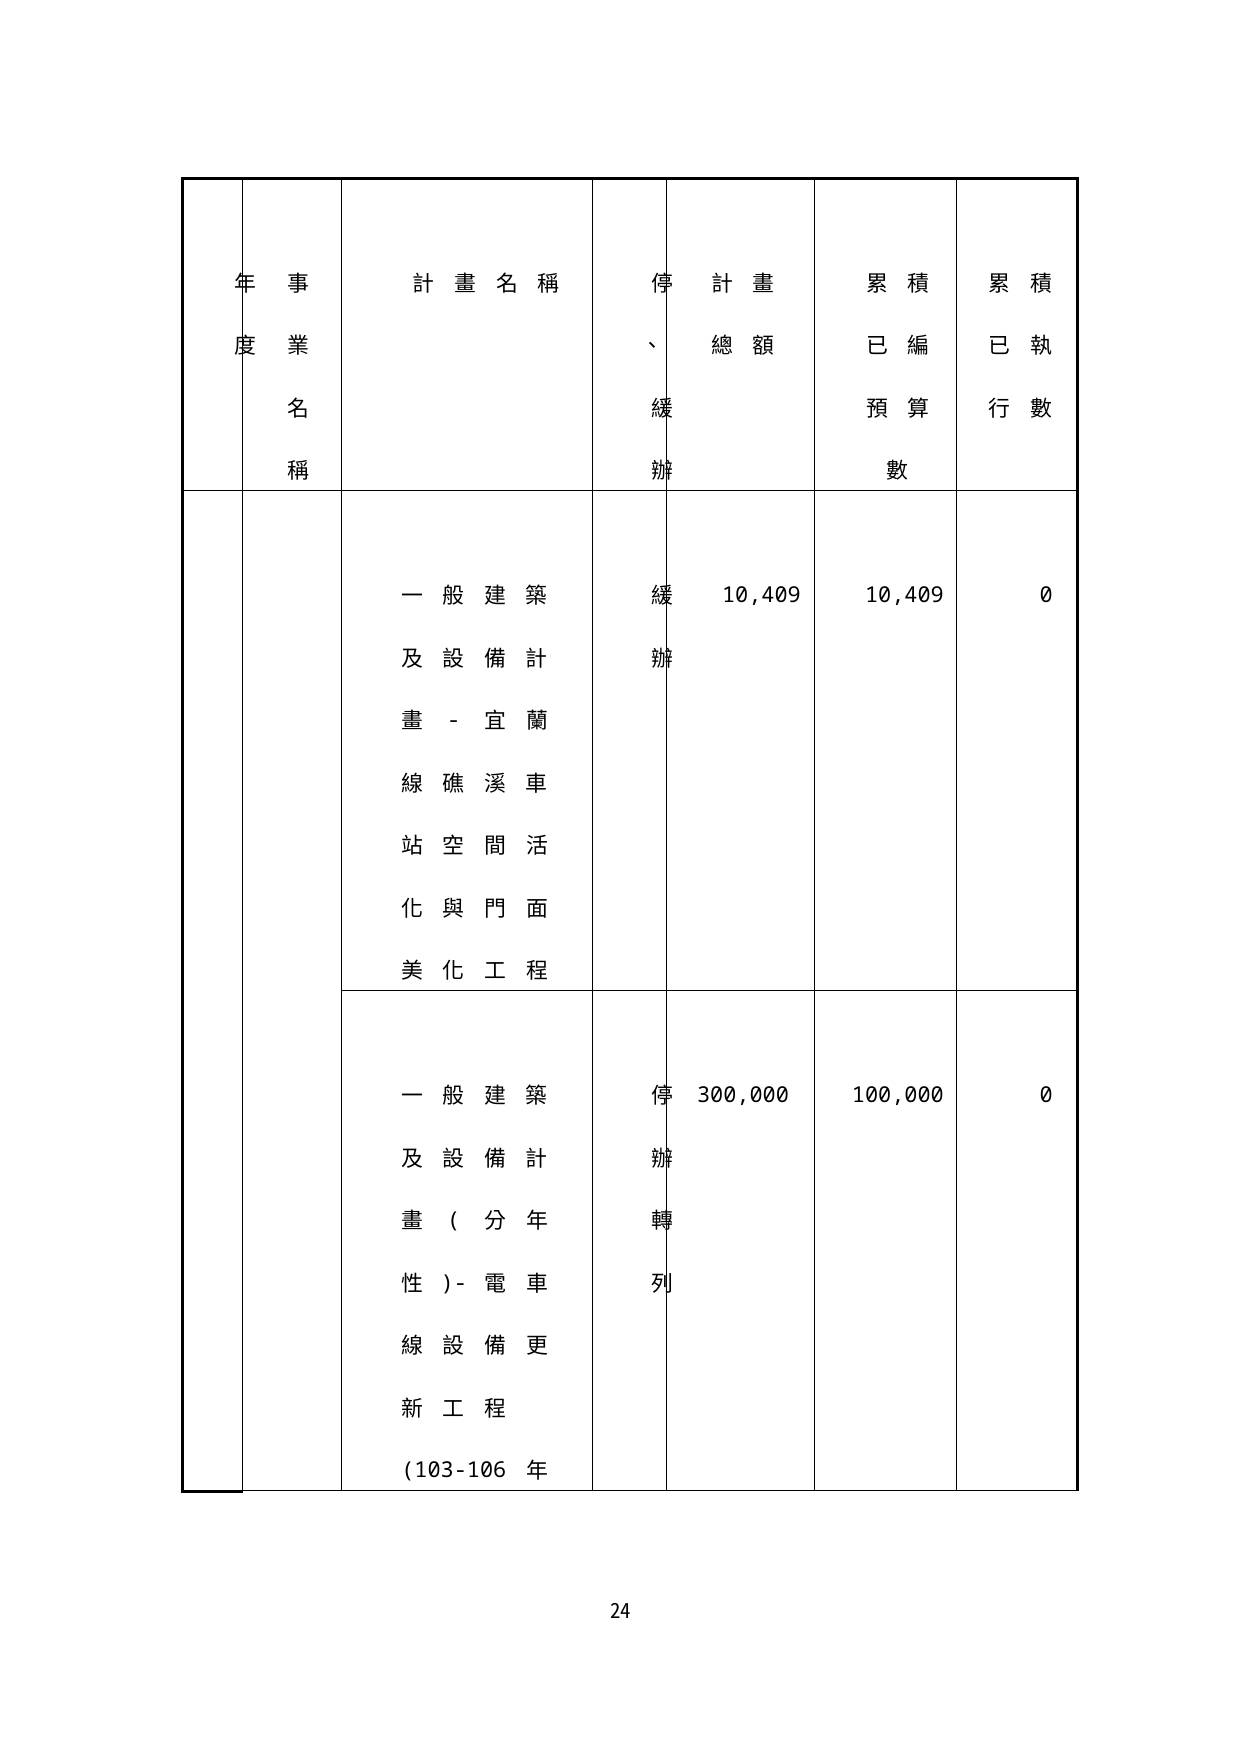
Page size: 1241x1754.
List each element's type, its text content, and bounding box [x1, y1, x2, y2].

table_cell 10,409 [667, 491, 814, 990]
table_cell 0 [957, 491, 1076, 990]
table_header 年度 [184, 180, 242, 490]
table_cell [184, 491, 242, 1490]
table_cell [243, 491, 341, 1490]
table_header 停、緩辦 [593, 180, 666, 490]
table_cell 0 [957, 991, 1076, 1490]
table_cell 一般建築及設備計畫(分年性)-電車線設備更新工程(103-106年 [342, 991, 592, 1490]
table_cell 一般建築及設備計畫-宜蘭線礁溪車站空間活化與門面美化工程 [342, 491, 592, 990]
table_cell 停辦轉列 [593, 991, 666, 1490]
table_header 計畫總額 [667, 180, 814, 490]
table_header 事業名稱 [243, 180, 341, 490]
table_cell 300,000 [667, 991, 814, 1490]
table_header 累積已編預算數 [815, 180, 956, 490]
table_cell 緩辦 [593, 491, 666, 990]
table_cell 100,000 [815, 991, 956, 1490]
table_cell 10,409 [815, 491, 956, 990]
table_header 累積已執行數 [957, 180, 1076, 490]
table_header 計畫名稱 [342, 180, 592, 490]
